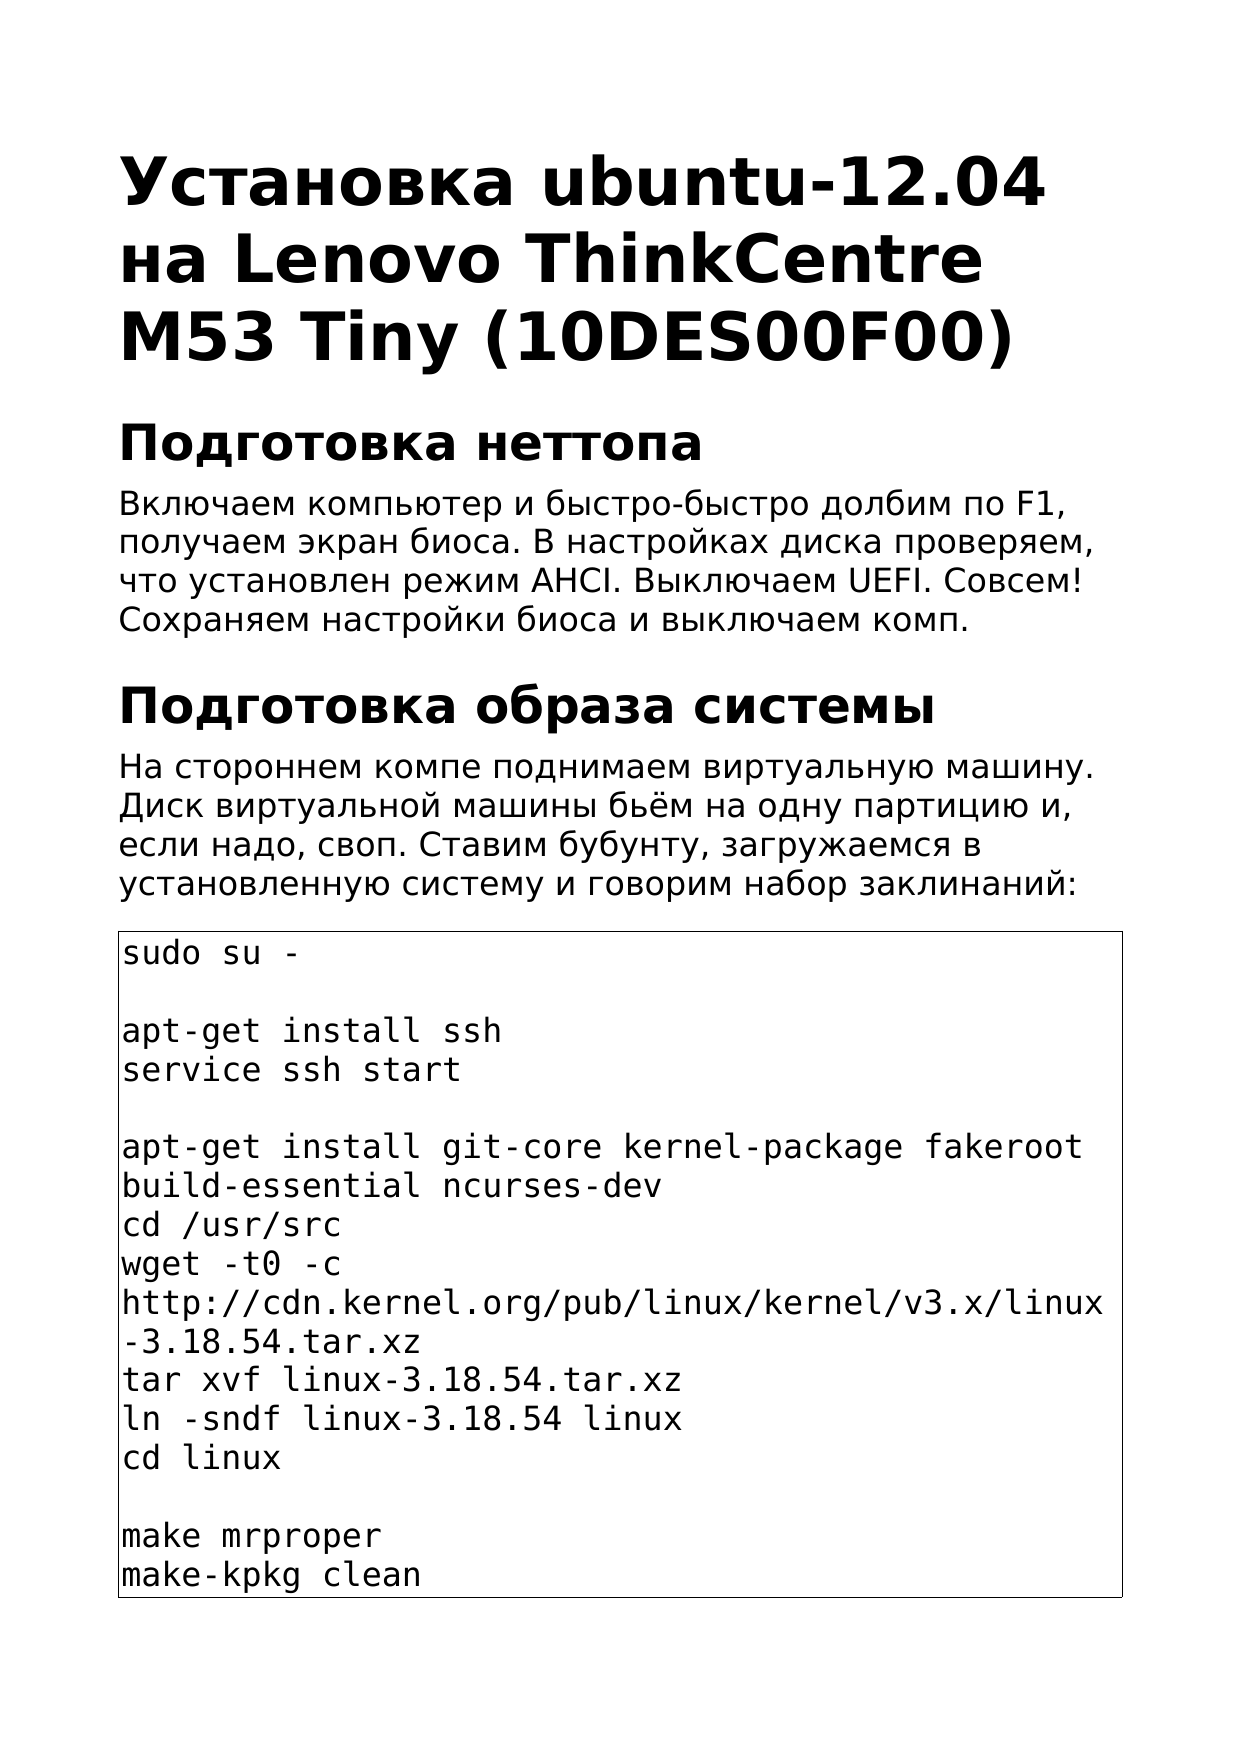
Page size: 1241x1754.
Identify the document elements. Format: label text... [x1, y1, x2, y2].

text На стороннем компе поднимаем виртуальную машину. Диск виртуальной машины бьём на одну партицию и, если надо, своп. Ставим бубунту, загружаемся в установленную систему и говорим набор заклинаний: [118, 748, 1122, 903]
subtitle Установка ubuntu-12.04 на Lenovo ThinkCentre M53 Tiny (10DES00F00) [118, 143, 1122, 376]
text Включаем компьютер и быстро-быстро долбим по F1, получаем экран биоса. В настройках диска проверяем, что установлен режим AHCI. Выключаем UEFI. Совсем! Сохраняем настройки биоса и выключаем комп. [118, 484, 1122, 639]
subtitle Подготовка образа системы [118, 677, 1122, 735]
subtitle Подготовка неттопа [118, 413, 1122, 472]
table_header sudo su - apt-get install ssh service ssh start apt-get install git-core kernel-package fakeroot build-essential ncurses-dev cd /usr/src wget -t0 -c http://cdn.kernel.org/pub/linux/kernel/v3.x/linux-3.18.54.tar.xz tar xvf linux-3.18.54.tar.xz ln -sndf linux-3.18.54 linux cd linux make mrproper make-kpkg clean [119, 932, 1122, 1597]
